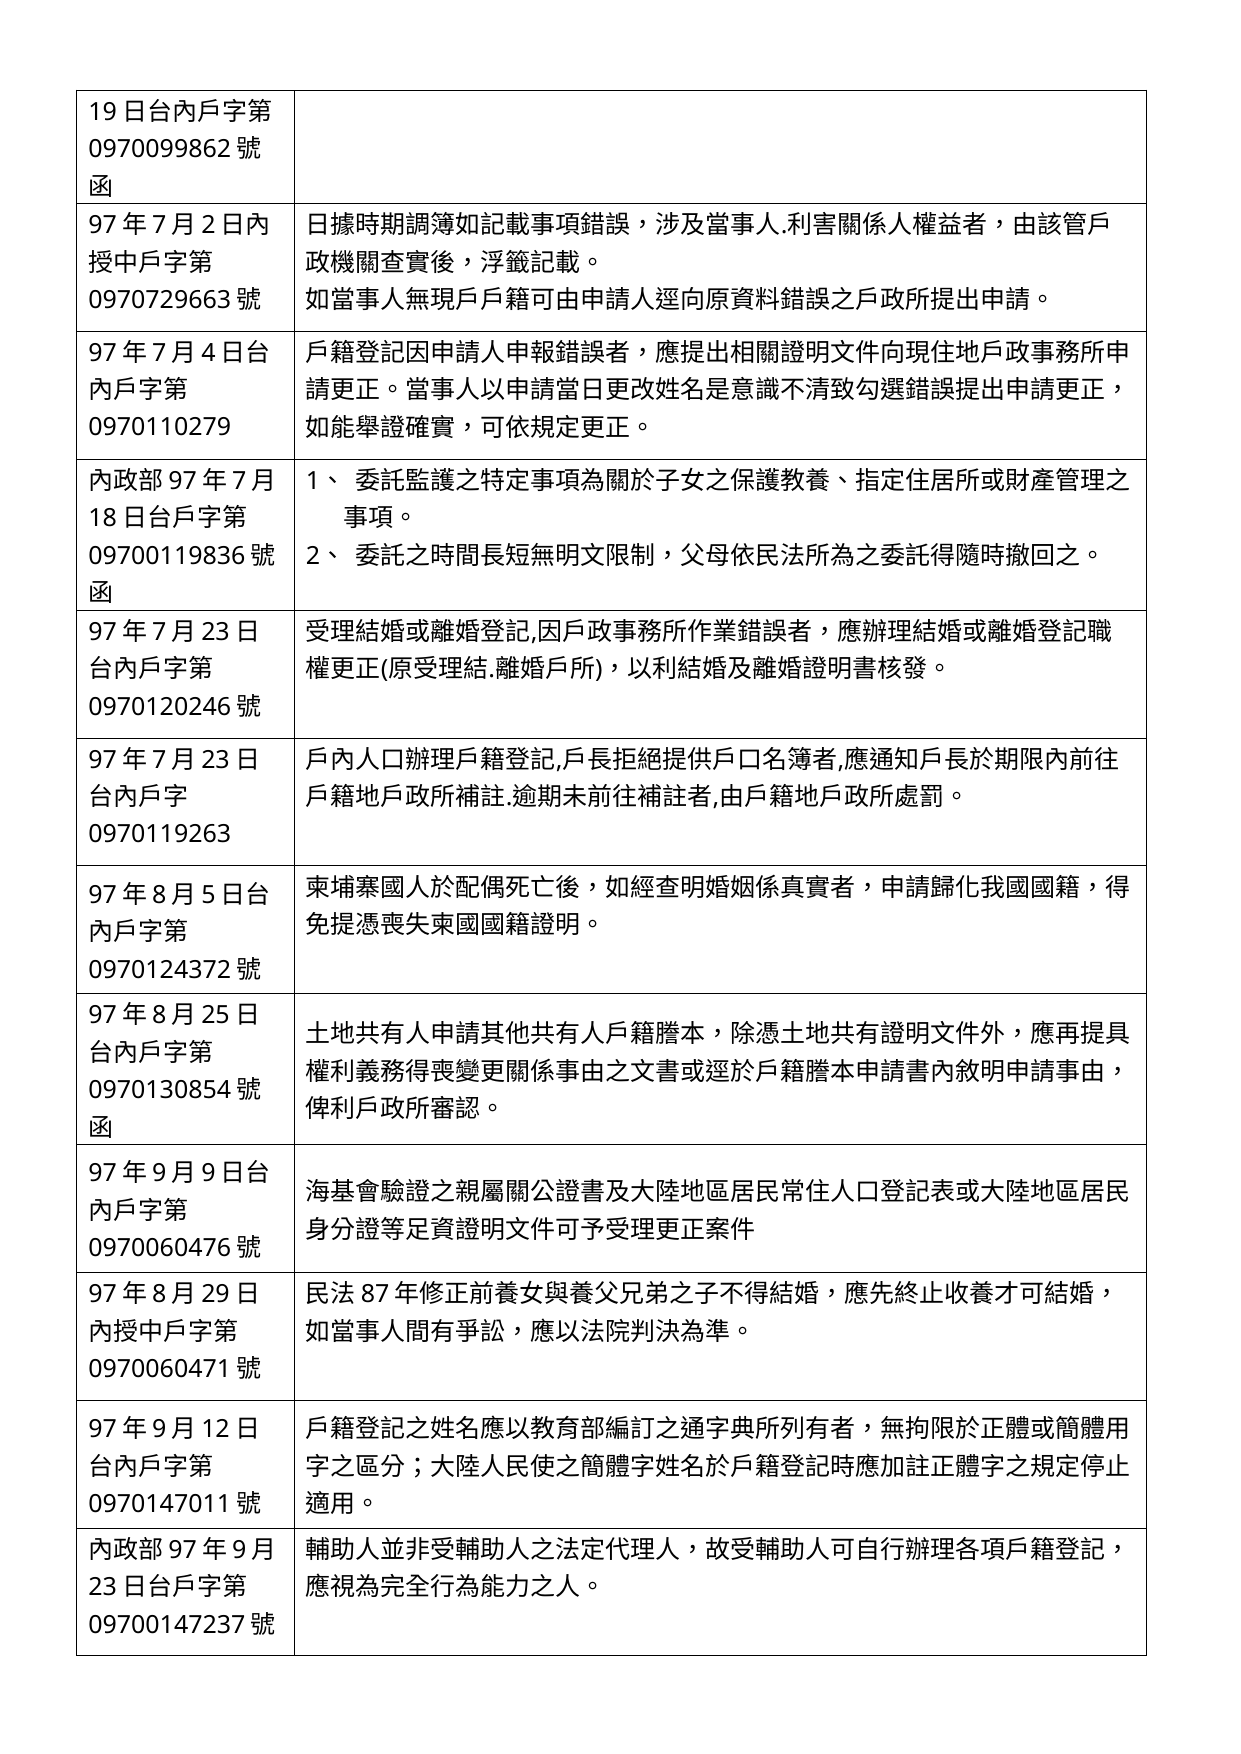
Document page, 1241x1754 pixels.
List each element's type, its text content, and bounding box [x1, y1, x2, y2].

table_cell 97年7月23日台內戶字第0970120246號 [77, 611, 294, 737]
table_cell 內政部97年9月23日台戶字第09700147237號 [77, 1529, 294, 1655]
table_cell 97年9月12日 台內戶字第 0970147011號 [77, 1401, 294, 1528]
table_cell 輔助人並非受輔助人之法定代理人，故受輔助人可自行辦理各項戶籍登記，應視為完全行為能力之人。 [295, 1529, 1146, 1655]
table_cell 戶籍登記因申請人申報錯誤者，應提出相關證明文件向現住地戶政事務所申請更正。當事人以申請當日更改姓名是意識不清致勾選錯誤提出申請更正，如能舉證確實，可依規定更正。 [295, 332, 1146, 459]
table_cell 民法87年修正前養女與養父兄弟之子不得結婚，應先終止收養才可結婚，如當事人間有爭訟，應以法院判決為準。 [295, 1273, 1146, 1400]
table_cell 97年9月9日台內戶字第0970060476號 [77, 1145, 294, 1272]
table_cell 97年8月29日內授中戶字第0970060471號 [77, 1273, 294, 1400]
table_cell [295, 91, 1146, 203]
table_cell 97年8月25日 台內戶字第0970130854號函 [77, 994, 294, 1144]
table_cell 內政部97年7月18日台戶字第09700119836號函 [77, 460, 294, 610]
table_cell 土地共有人申請其他共有人戶籍謄本，除憑土地共有證明文件外，應再提具權利義務得喪變更關係事由之文書或逕於戶籍謄本申請書內敘明申請事由，俾利戶政所審認。 [295, 994, 1146, 1144]
table_cell 97年7月2日內授中戶字第0970729663號 [77, 204, 294, 331]
table_cell 委託監護之特定事項為關於子女之保護教養、指定住居所或財產管理之事項。 委託之時間長短無明文限制，父母依民法所為之委託得隨時撤回之。 [295, 460, 1146, 610]
table_cell 97年8月5日台內戶字第0970124372號 [77, 866, 294, 993]
table_cell 戶內人口辦理戶籍登記,戶長拒絕提供戶口名簿者,應通知戶長於期限內前往戶籍地戶政所補註.逾期未前往補註者,由戶籍地戶政所處罰。 [295, 739, 1146, 865]
table_cell 19日台內戶字第0970099862號函 [77, 91, 294, 203]
table_cell 97年7月4日台內戶字第0970110279 [77, 332, 294, 459]
table_cell 柬埔寨國人於配偶死亡後，如經查明婚姻係真實者，申請歸化我國國籍，得免提憑喪失柬國國籍證明。 [295, 866, 1146, 993]
table_cell 日據時期調簿如記載事項錯誤，涉及當事人.利害關係人權益者，由該管戶政機關查實後，浮籤記載。 如當事人無現戶戶籍可由申請人逕向原資料錯誤之戶政所提出申請。 [295, 204, 1146, 331]
table_cell 受理結婚或離婚登記,因戶政事務所作業錯誤者，應辦理結婚或離婚登記職權更正(原受理結.離婚戶所)，以利結婚及離婚證明書核發。 [295, 611, 1146, 737]
table_cell 海基會驗證之親屬關公證書及大陸地區居民常住人口登記表或大陸地區居民身分證等足資證明文件可予受理更正案件 [295, 1145, 1146, 1272]
table_cell 戶籍登記之姓名應以教育部編訂之通字典所列有者，無拘限於正體或簡體用字之區分；大陸人民使之簡體字姓名於戶籍登記時應加註正體字之規定停止適用。 [295, 1401, 1146, 1528]
table_cell 97年7月23日台內戶字0970119263 [77, 739, 294, 865]
